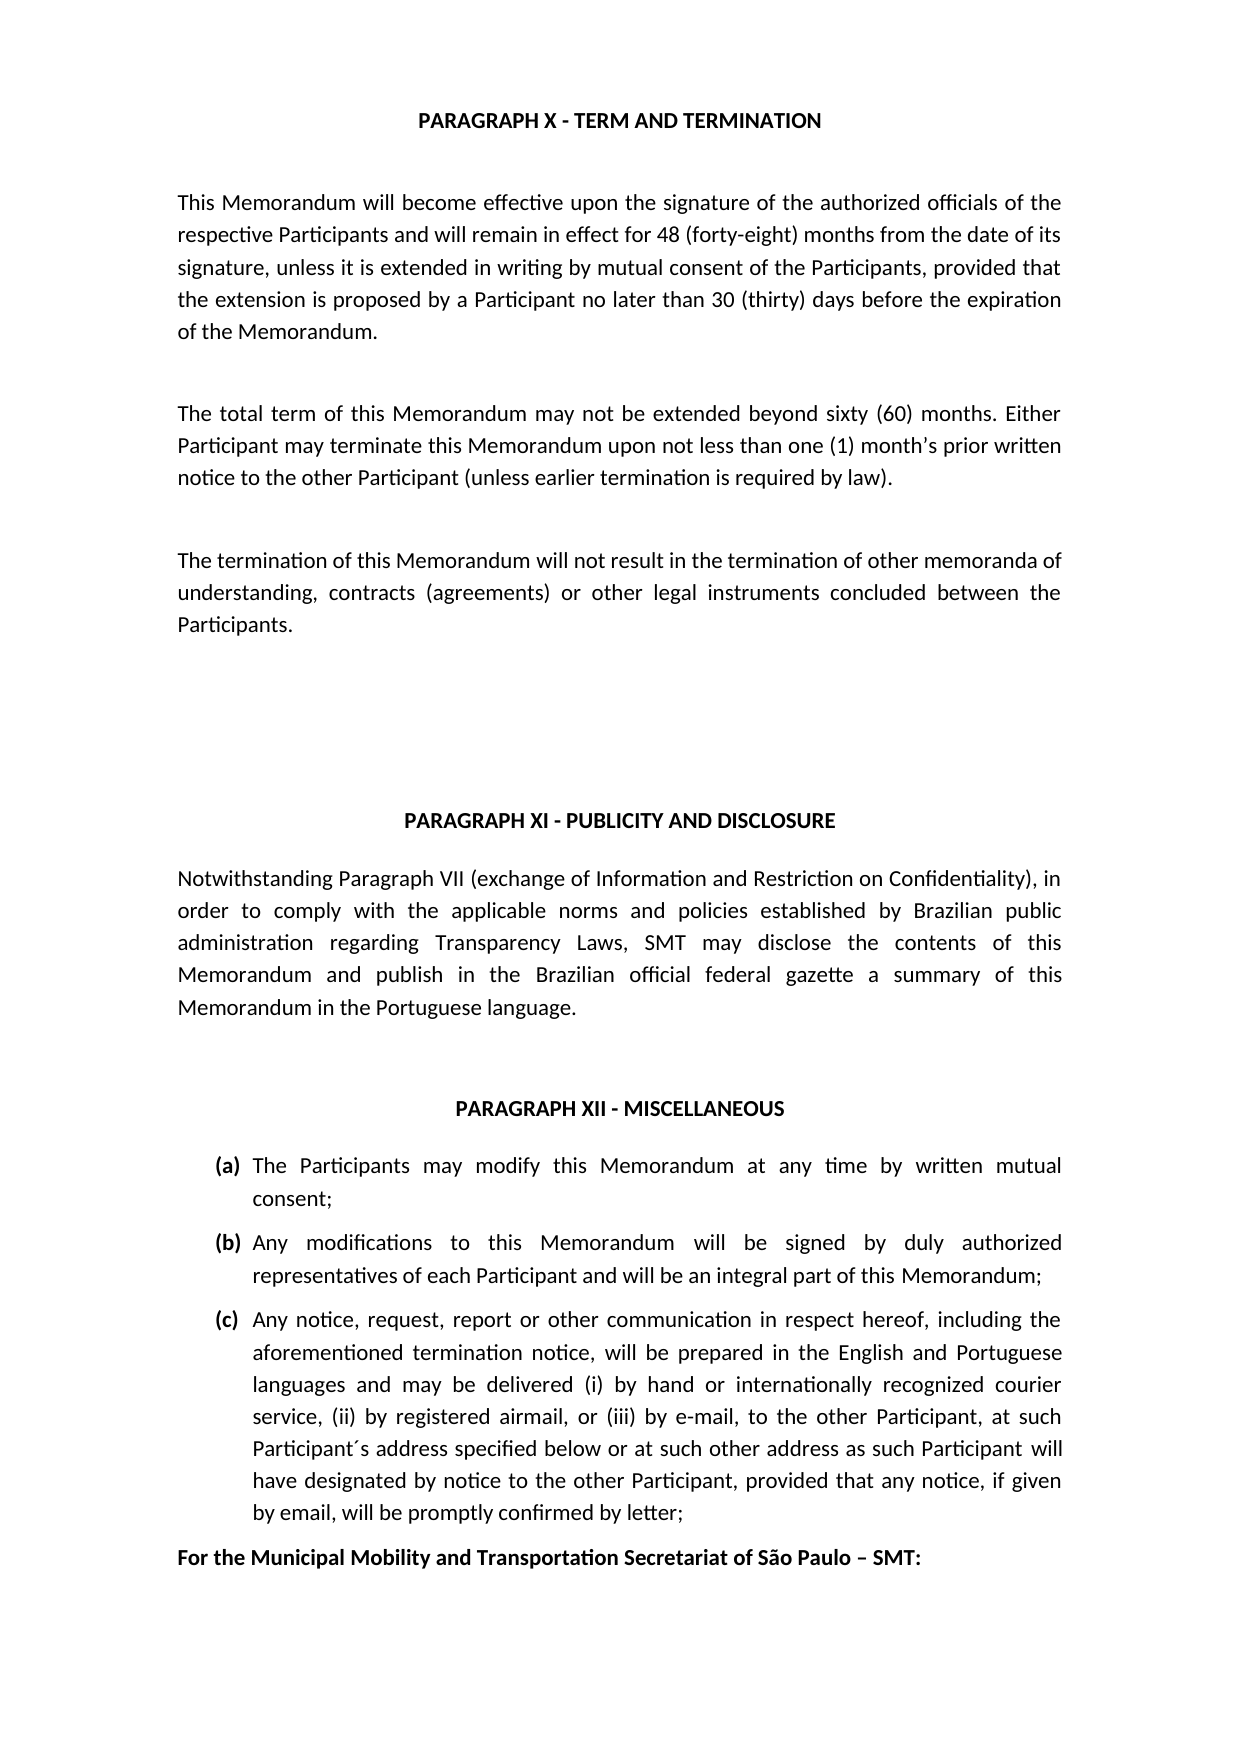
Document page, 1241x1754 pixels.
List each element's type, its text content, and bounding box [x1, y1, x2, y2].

text PARAGRAPH XI - PUBLICITY AND DISCLOSURE [177, 807, 1063, 835]
text For the Municipal Mobility and Transportation Secretariat of São Paulo – SMT: [177, 1543, 1063, 1571]
text The total term of this Memorandum may not be extended beyond sixty (60) months. Either Participant may terminate this Memorandum upon not less than one (1) month’s prior written notice to the other Participant (unless earlier termination is required by law). [177, 399, 1063, 492]
text This Memorandum will become effective upon the signature of the authorized officials of the respective Participants and will remain in effect for 48 (forty-eight) months from the date of its signature, unless it is extended in writing by mutual consent of the Participants, provided that the extension is proposed by a Participant no later than 30 (thirty) days before the expiration of the Memorandum. [177, 188, 1063, 345]
list The Participants may modify this Memorandum at any time by written mutual consent; [215, 1152, 1063, 1212]
list Any modifications to this Memorandum will be signed by duly authorized representatives of each Participant and will be an integral part of this Memorandum; [215, 1228, 1063, 1289]
text The termination of this Memorandum will not result in the termination of other memoranda of understanding, contracts (agreements) or other legal instruments concluded between the Participants. [177, 546, 1063, 638]
text PARAGRAPH X - TERM AND TERMINATION [177, 106, 1063, 134]
text Notwithstanding Paragraph VII (exchange of Information and Restriction on Confidentiality), in order to comply with the applicable norms and policies established by Brazilian public administration regarding Transparency Laws, SMT may disclose the contents of this Memorandum and publish in the Brazilian official federal gazette a summary of this Memorandum in the Portuguese language. [177, 864, 1063, 1021]
text PARAGRAPH XII - MISCELLANEOUS [177, 1094, 1063, 1122]
list Any notice, request, report or other communication in respect hereof, including the aforementioned termination notice, will be prepared in the English and Portuguese languages and may be delivered (i) by hand or internationally recognized courier service, (ii) by registered airmail, or (iii) by e-mail, to the other Participant, at such Participant´s address specified below or at such other address as such Participant will have designated by notice to the other Participant, provided that any notice, if given by email, will be promptly confirmed by letter; [215, 1305, 1063, 1527]
